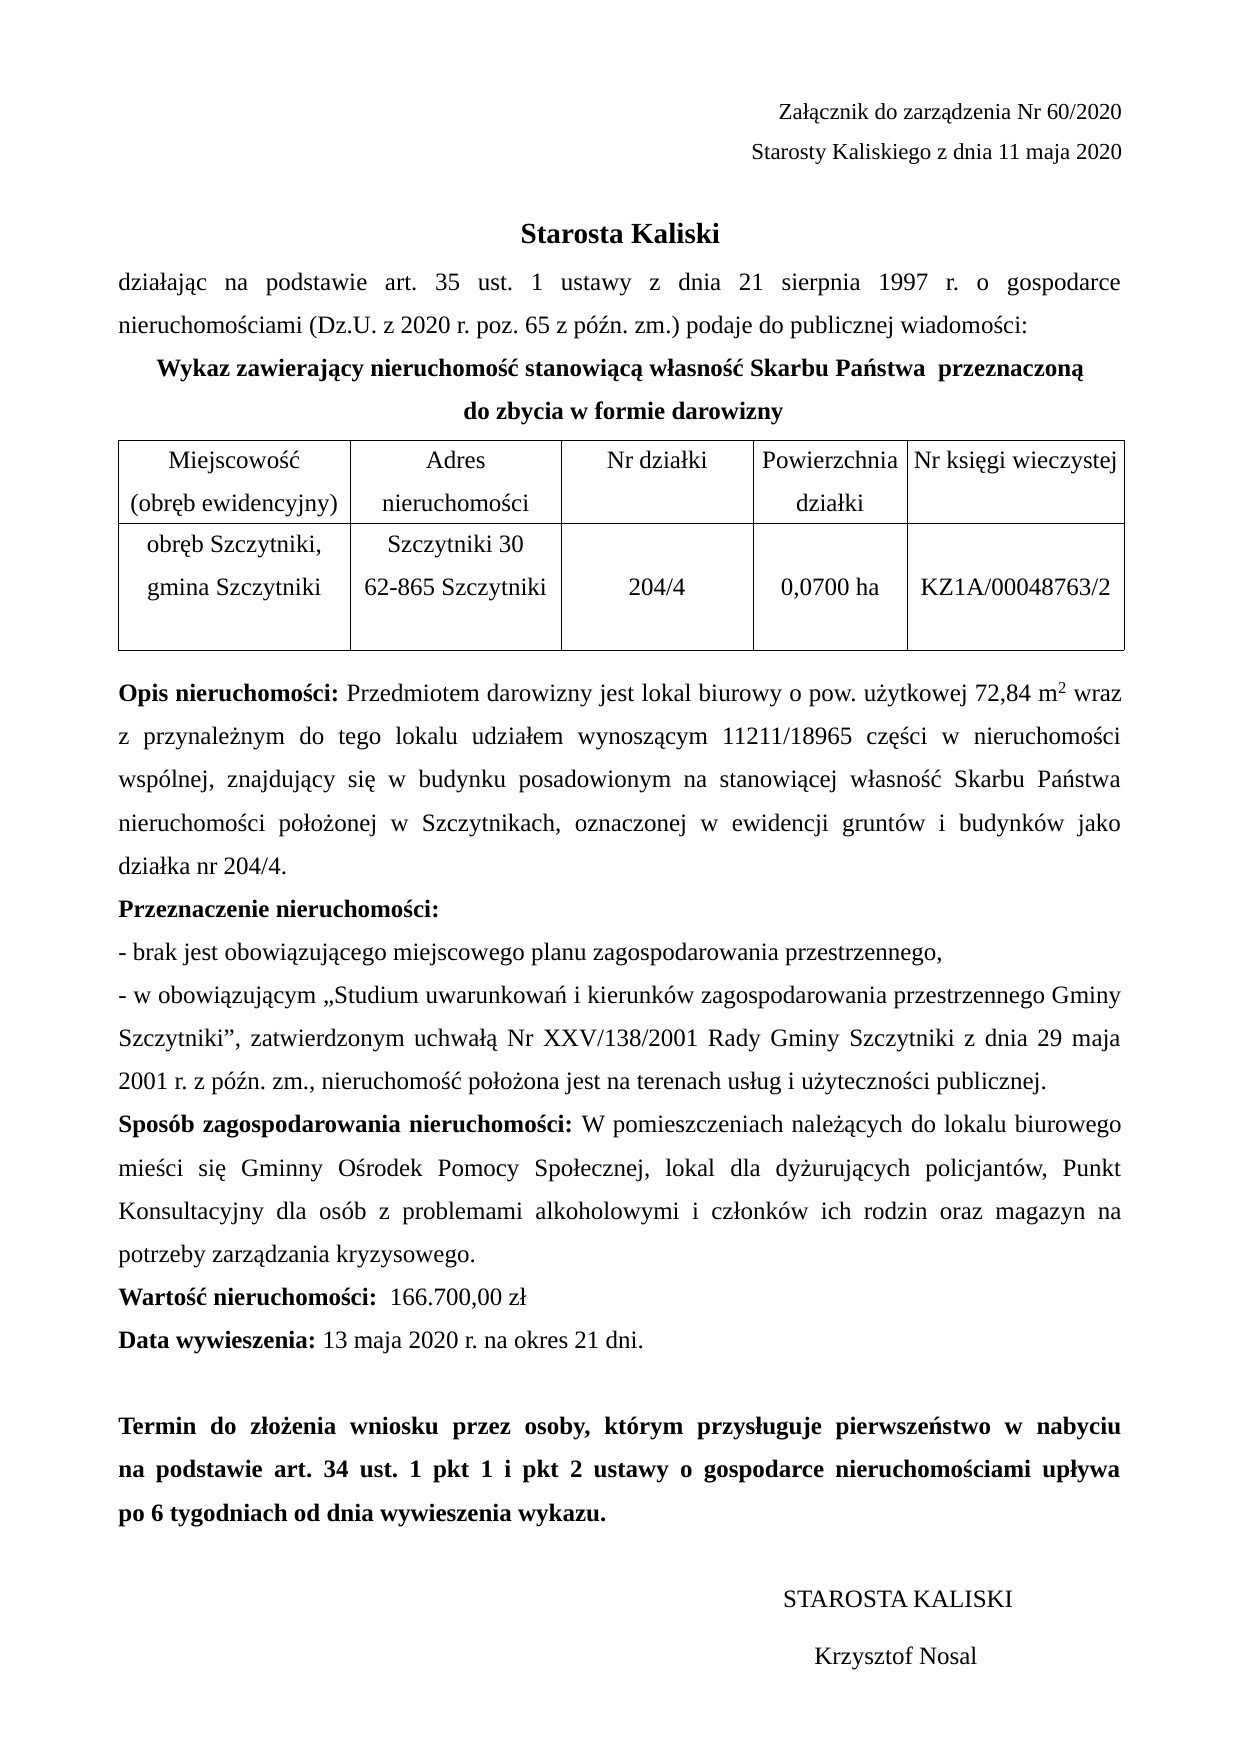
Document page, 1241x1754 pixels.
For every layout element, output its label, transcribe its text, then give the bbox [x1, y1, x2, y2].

table_cell 204/4 [562, 524, 753, 649]
text STAROSTA KALISKI [118, 1584, 1122, 1613]
text - brak jest obowiązującego miejscowego planu zagospodarowania przestrzennego, [118, 937, 1122, 966]
text Termin do złożenia wniosku przez osoby, którym przysługuje pierwszeństwo w nabyciu na podstawie art. 34 ust. 1 pkt 1 i pkt 2 ustawy o gospodarce nieruchomościami upływa po 6 tygodniach od dnia wywieszenia wykazu. [118, 1411, 1122, 1526]
text Data wywieszenia: 13 maja 2020 r. na okres 21 dni. [118, 1325, 1122, 1354]
table_cell obręb Szczytniki, gmina Szczytniki [119, 524, 350, 649]
table_cell 0,0700 ha [754, 524, 907, 649]
text Starosty Kaliskiego z dnia 11 maja 2020 [118, 138, 1122, 164]
table_header Nr działki [562, 441, 753, 523]
text Sposób zagospodarowania nieruchomości: W pomieszczeniach należących do lokalu biurowego mieści się Gminny Ośrodek Pomocy Społecznej, lokal dla dyżurujących policjantów, Punkt Konsultacyjny dla osób z problemami alkoholowymi i członków ich rodzin oraz magazyn na potrzeby zarządzania kryzysowego. [118, 1109, 1122, 1268]
table_cell KZ1A/00048763/2 [908, 524, 1124, 649]
table_header Adres nieruchomości [351, 441, 561, 523]
text - w obowiązującym „Studium uwarunkowań i kierunków zagospodarowania przestrzennego Gminy Szczytniki”, zatwierdzonym uchwałą Nr XXV/138/2001 Rady Gminy Szczytniki z dnia 29 maja 2001 r. z późn. zm., nieruchomość położona jest na terenach usług i użyteczności publicznej. [118, 980, 1122, 1095]
text Przeznaczenie nieruchomości: [118, 894, 1122, 923]
text Załącznik do zarządzenia Nr 60/2020 [118, 98, 1122, 124]
text działając na podstawie art. 35 ust. 1 ustawy z dnia 21 sierpnia 1997 r. o gospodarce nieruchomościami (Dz.U. z 2020 r. poz. 65 z późn. zm.) podaje do publicznej wiadomości: [118, 267, 1122, 339]
table_header Miejscowość (obręb ewidencyjny) [119, 441, 350, 523]
text Wykaz zawierający nieruchomość stanowiącą własność Skarbu Państwa przeznaczoną do zbycia w formie darowizny [118, 353, 1122, 425]
table_cell Szczytniki 30 62-865 Szczytniki [351, 524, 561, 649]
text Krzysztof Nosal [118, 1641, 1122, 1670]
table_header Nr księgi wieczystej [908, 441, 1124, 523]
text Wartość nieruchomości: 166.700,00 zł [118, 1282, 1122, 1311]
text Starosta Kaliski [118, 217, 1122, 250]
table_header Powierzchnia działki [754, 441, 907, 523]
text Opis nieruchomości: Przedmiotem darowizny jest lokal biurowy o pow. użytkowej 72,84 m2 wraz z przynależnym do tego lokalu udziałem wynoszącym 11211/18965 części w nieruchomości wspólnej, znajdujący się w budynku posadowionym na stanowiącej własność Skarbu Państwa nieruchomości położonej w Szczytnikach, oznaczonej w ewidencji gruntów i budynków jako działka nr 204/4. [118, 678, 1122, 879]
